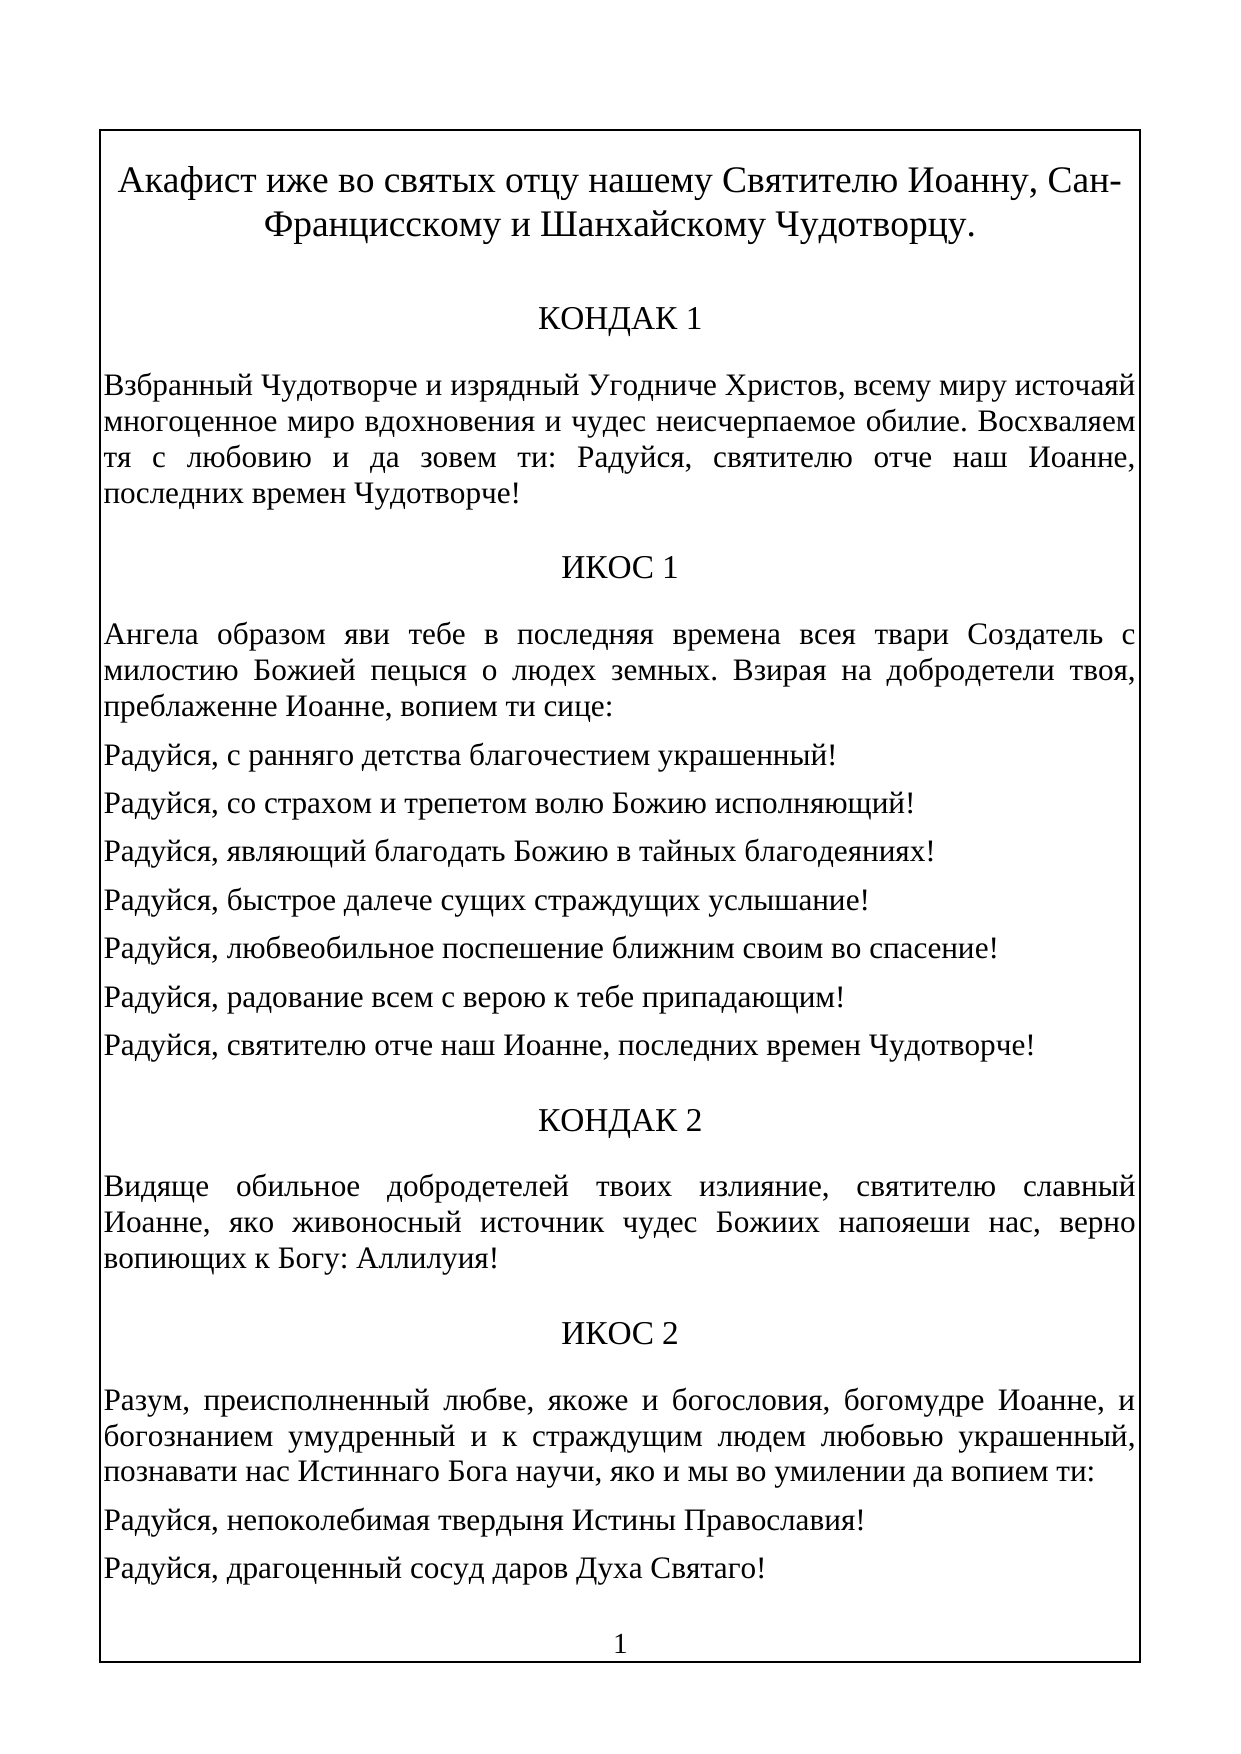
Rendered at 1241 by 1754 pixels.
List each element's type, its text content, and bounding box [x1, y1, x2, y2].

subtitle ИКОС 2 [103, 1313, 1137, 1351]
subtitle Акафист иже во святых отцу нашему Святителю Иоанну, Сан-Францисскому и Шанхайскому Чудотворцу. [103, 158, 1137, 244]
text Радуйся, со страхом и трепетом волю Божию исполняющий! [103, 784, 1137, 820]
text Радуйся, с ранняго детства благочестием украшенный! [103, 736, 1137, 772]
subtitle КОНДАК 1 [103, 299, 1137, 337]
text Разум, преисполненный любве, якоже и богословия, богомудре Иоанне, и богознанием умудренный и к страждущим людем любовью украшенный, познавати нас Истиннаго Бога научи, яко и мы во умилении да вопием ти: [103, 1381, 1137, 1489]
text Радуйся, святителю отче наш Иоанне, последних времен Чудотворче! [103, 1026, 1137, 1062]
text Радуйся, быстрое далече сущих страждущих услышание! [103, 881, 1137, 917]
text Ангела образом яви тебе в последняя времена всея твари Создатель с милостию Божией пецыся о людех земных. Взирая на добродетели твоя, преблаженне Иоанне, вопием ти сице: [103, 616, 1137, 723]
text Радуйся, драгоценный сосуд даров Духа Святаго! [103, 1549, 1137, 1586]
text Радуйся, любвеобильное поспешение ближним своим во спасение! [103, 929, 1137, 966]
subtitle КОНДАК 2 [103, 1100, 1137, 1138]
subtitle ИКОС 1 [103, 548, 1137, 586]
text Взбранный Чудотворче и изрядный Угодниче Христов, всему миру источаяй многоценное миро вдохновения и чудес неисчерпаемое обилие. Восхваляем тя с любовию и да зовем ти: Радуйся, святителю отче наш Иоанне, последних времен Чудотворче! [103, 366, 1137, 510]
text Радуйся, являющий благодать Божию в тайных благодеяниях! [103, 833, 1137, 869]
text Радуйся, радование всем с верою к тебе припадающим! [103, 978, 1137, 1014]
text Видяще обильное добродетелей твоих излияние, святителю славный Иоанне, яко живоносный источник чудес Божиих напояеши нас, верно вопиющих к Богу: Аллилуия! [103, 1168, 1137, 1276]
text Радуйся, непоколебимая твердыня Истины Православия! [103, 1501, 1137, 1537]
